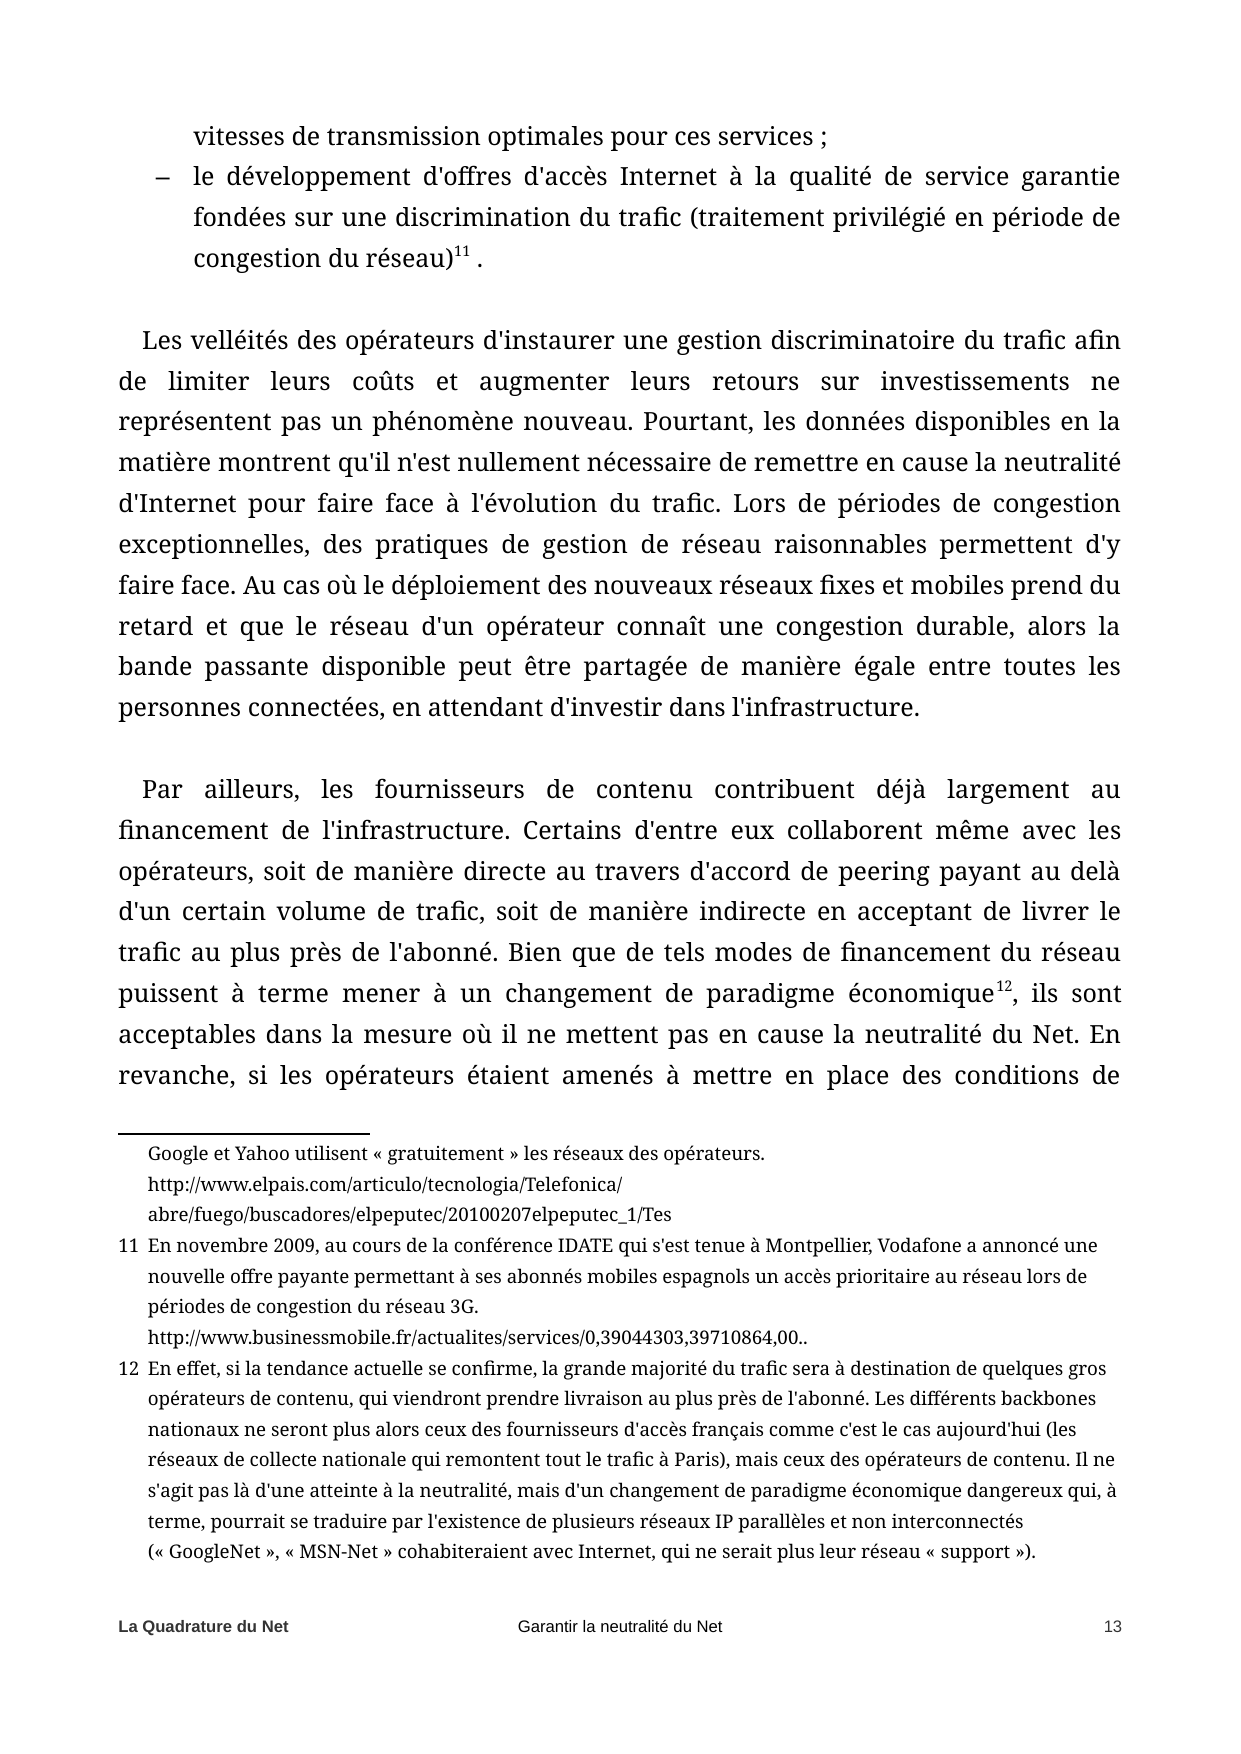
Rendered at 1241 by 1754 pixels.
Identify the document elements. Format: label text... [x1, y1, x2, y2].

list le développement d'offres d'accès Internet à la qualité de service garantie fondées sur une discrimination du trafic (traitement privilégié en période de congestion du réseau) . [156, 159, 1122, 275]
list Google et Yahoo utilisent « gratuitement » les réseaux des opérateurs. http://www.elpais.com/articulo/tecnologia/Telefonica/ ­abre/fuego/buscadores/elpeputec/20100207elpeputec_1/Tes [118, 1141, 1122, 1227]
text En effet, si la tendance actuelle se confirme, la grande majorité du trafic sera à destination de quelques gros opérateurs de contenu, qui viendront prendre livraison au plus près de l'abonné. Les différents backbones nationaux ne seront plus alors ceux des fournisseurs d'accès français comme c'est le cas aujourd'hui (les réseaux de collecte nationale qui remontent tout le trafic à Paris), mais ceux des opérateurs de contenu. Il ne s'agit pas là d'une atteinte à la neutralité, mais d'un changement de paradigme économique dangereux qui, à terme, pourrait se traduire par l'existence de plusieurs réseaux IP parallèles et non interconnectés (« GoogleNet », « MSN-Net » cohabiteraient avec Internet, qui ne serait plus leur réseau « support »). [118, 1355, 1122, 1564]
text Par ailleurs, les fournisseurs de contenu contribuent déjà largement au financement de l'infrastructure. Certains d'entre eux collaborent même avec les opérateurs, soit de manière directe au travers d'accord de peering payant au delà d'un certain volume de trafic, soit de manière indirecte en acceptant de livrer le trafic au plus près de l'abonné. Bien que de tels modes de financement du réseau puissent à terme mener à un changement de paradigme économique, ils sont acceptables dans la mesure où il ne mettent pas en cause la neutralité du Net. En revanche, si les opérateurs étaient amenés à mettre en place des conditions de [118, 771, 1122, 1091]
list vitesses de transmission optimales pour ces services ; [156, 118, 1122, 152]
text Les velléités des opérateurs d'instaurer une gestion discriminatoire du trafic afin de limiter leurs coûts et augmenter leurs retours sur investissements ne représentent pas un phénomène nouveau. Pourtant, les données disponibles en la matière montrent qu'il n'est nullement nécessaire de remettre en cause la neutralité d'Internet pour faire face à l'évolution du trafic. Lors de périodes de congestion exceptionnelles, des pratiques de gestion de réseau raisonnables permettent d'y faire face. Au cas où le déploiement des nouveaux réseaux fixes et mobiles prend du retard et que le réseau d'un opérateur connaît une congestion durable, alors la bande passante disponible peut être partagée de manière égale entre toutes les personnes connectées, en attendant d'investir dans l'infrastructure. [118, 322, 1122, 724]
list En novembre 2009, au cours de la conférence IDATE qui s'est tenue à Montpellier, Vodafone a annoncé une nouvelle offre payante permettant à ses abonnés mobiles espagnols un accès prioritaire au réseau lors de périodes de congestion du réseau 3G. http://www.businessmobile.fr/actualites/services/0,39044303,39710864,00.. [118, 1232, 1122, 1350]
